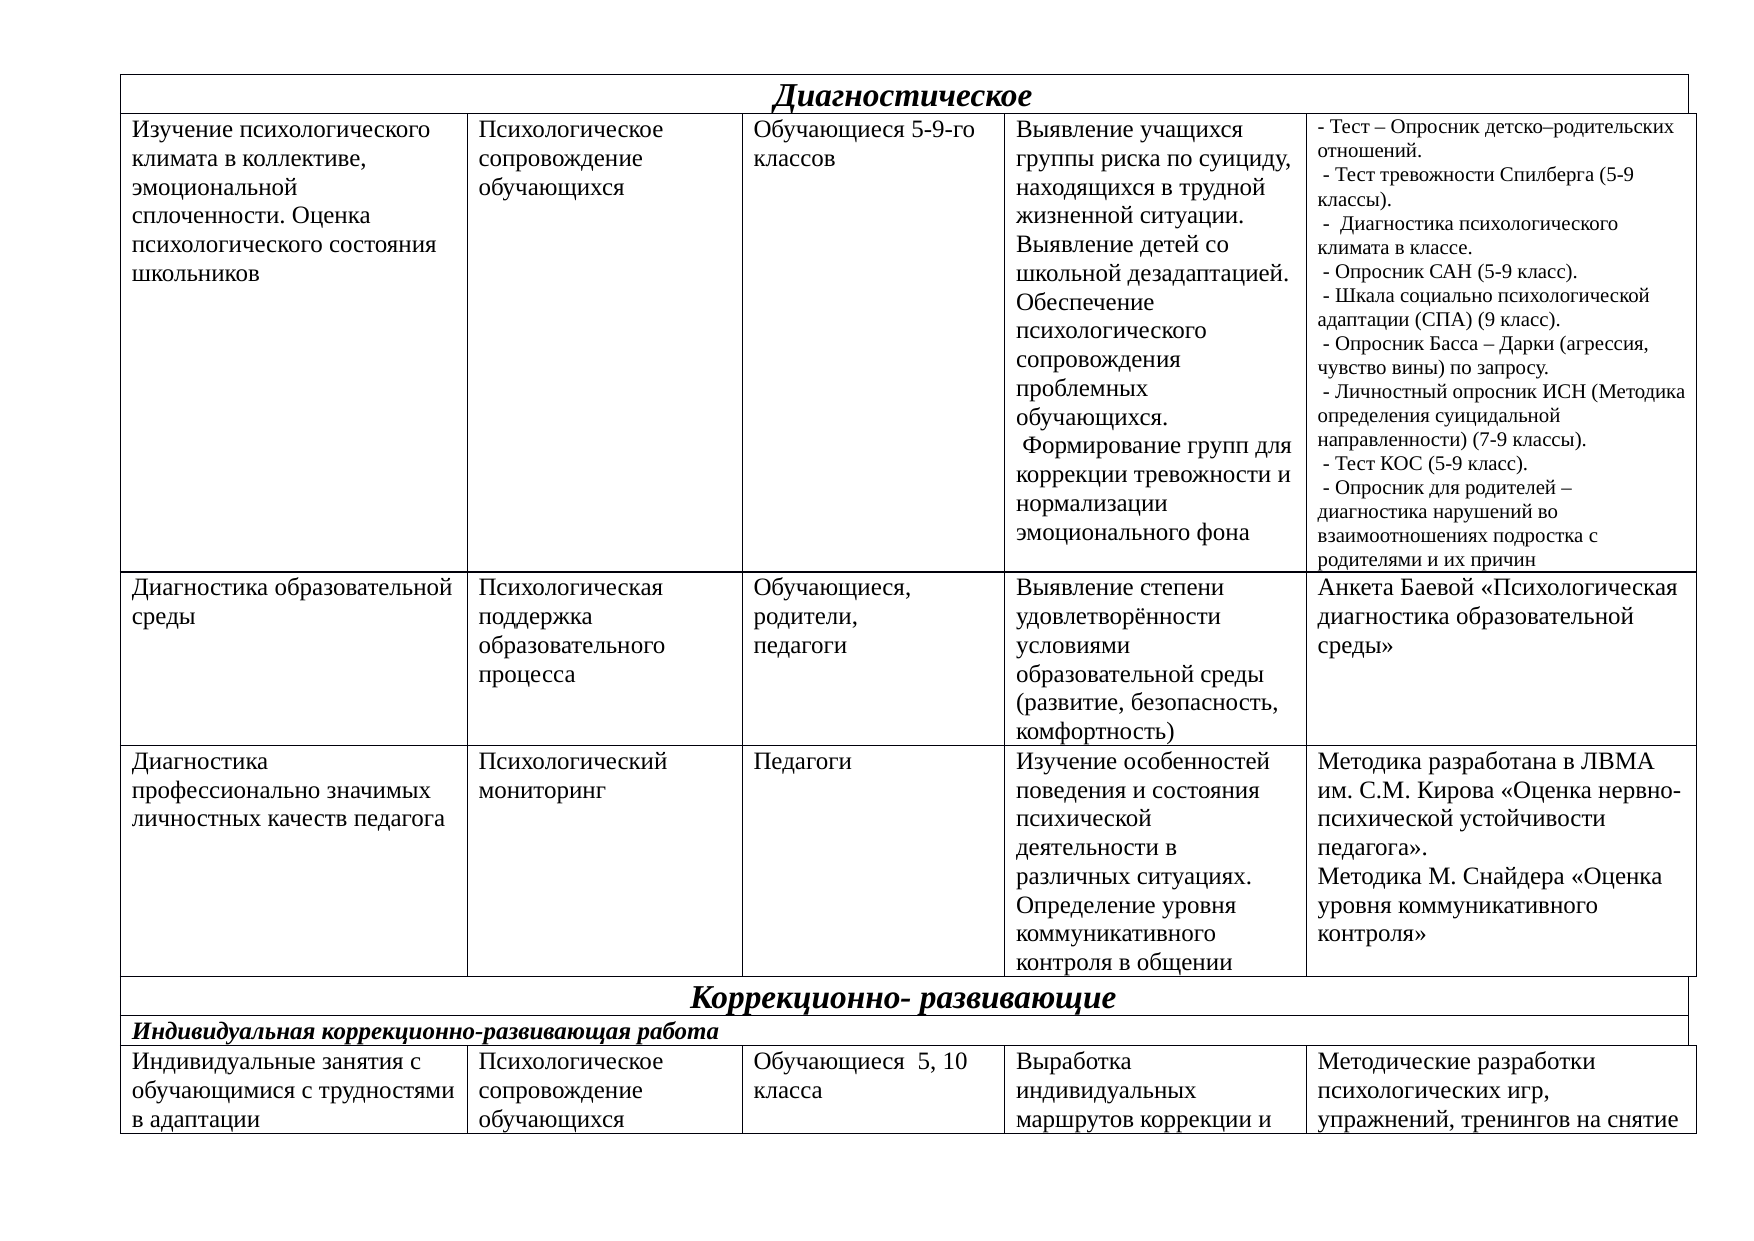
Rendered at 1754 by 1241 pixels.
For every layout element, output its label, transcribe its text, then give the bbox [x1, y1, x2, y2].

table_cell Психологическое сопровождение обучающихся [468, 1046, 742, 1132]
table_cell - Тест – Опросник детско–родительских отношений. - Тест тревожности Спилберга (5-9 классы). - Диагностика психологического климата в классе. - Опросник САН (5-9 класс). - Шкала социально психологической адаптации (СПА) (9 класс). - Опросник Басса – Дарки (агрессия, чувство вины) по запросу. - Личностный опросник ИСН (Методика определения суицидальной направленности) (7-9 классы). - Тест КОС (5-9 класс). - Опросник для родителей – диагностика нарушений во взаимоотношениях подростка с родителями и их причин [1307, 114, 1696, 571]
table_cell [1689, 74, 1697, 113]
table_cell Анкета Баевой «Психологическая диагностика образовательной среды» [1307, 573, 1696, 745]
table_cell Психологический мониторинг [468, 746, 742, 976]
table_cell Индивидуальные занятия с обучающимися с трудностями в адаптации [121, 1046, 467, 1132]
table_cell Педагоги [743, 746, 1004, 976]
table_cell Изучение особенностей поведения и состояния психической деятельности в различных ситуациях. Определение уровня коммуникативного контроля в общении [1005, 746, 1306, 976]
table_cell Выработка индивидуальных маршрутов коррекции и [1005, 1046, 1306, 1132]
table_cell Обучающиеся 5, 10 класса [743, 1046, 1004, 1132]
table_cell Изучение психологического климата в коллективе, эмоциональной сплоченности. Оценка психологического состояния школьников [121, 114, 467, 571]
table_cell [1689, 977, 1697, 1015]
table_cell Методика разработана в ЛВМА им. С.М. Кирова «Оценка нервно-психической устойчивости педагога». Методика М. Снайдера «Оценка уровня коммуникативного контроля» [1307, 746, 1696, 976]
table_cell Обучающиеся, родители, педагоги [743, 573, 1004, 745]
table_cell Диагностическое [121, 75, 1688, 113]
table_cell Психологическое сопровождение обучающихся [468, 114, 742, 571]
table_cell Выявление учащихся группы риска по суициду, находящихся в трудной жизненной ситуации. Выявление детей со школьной дезадаптацией. Обеспечение психологического сопровождения проблемных обучающихся. Формирование групп для коррекции тревожности и нормализации эмоционального фона [1005, 114, 1306, 571]
table_cell Выявление степени удовлетворённости условиями образовательной среды (развитие, безопасность, комфортность) [1005, 573, 1306, 745]
table_cell Диагностика профессионально значимых личностных качеств педагога [121, 746, 467, 976]
table_cell Диагностика образовательной среды [121, 573, 467, 745]
table_cell [1689, 1015, 1697, 1045]
table_cell Психологическая поддержка образовательного процесса [468, 573, 742, 745]
table_cell Индивидуальная коррекционно-развивающая работа [121, 1016, 1688, 1045]
table_cell Коррекционно- развивающие [121, 977, 1688, 1015]
table_cell Методические разработки психологических игр, упражнений, тренингов на снятие [1307, 1046, 1696, 1132]
table_cell Обучающиеся 5-9-го классов [743, 114, 1004, 571]
